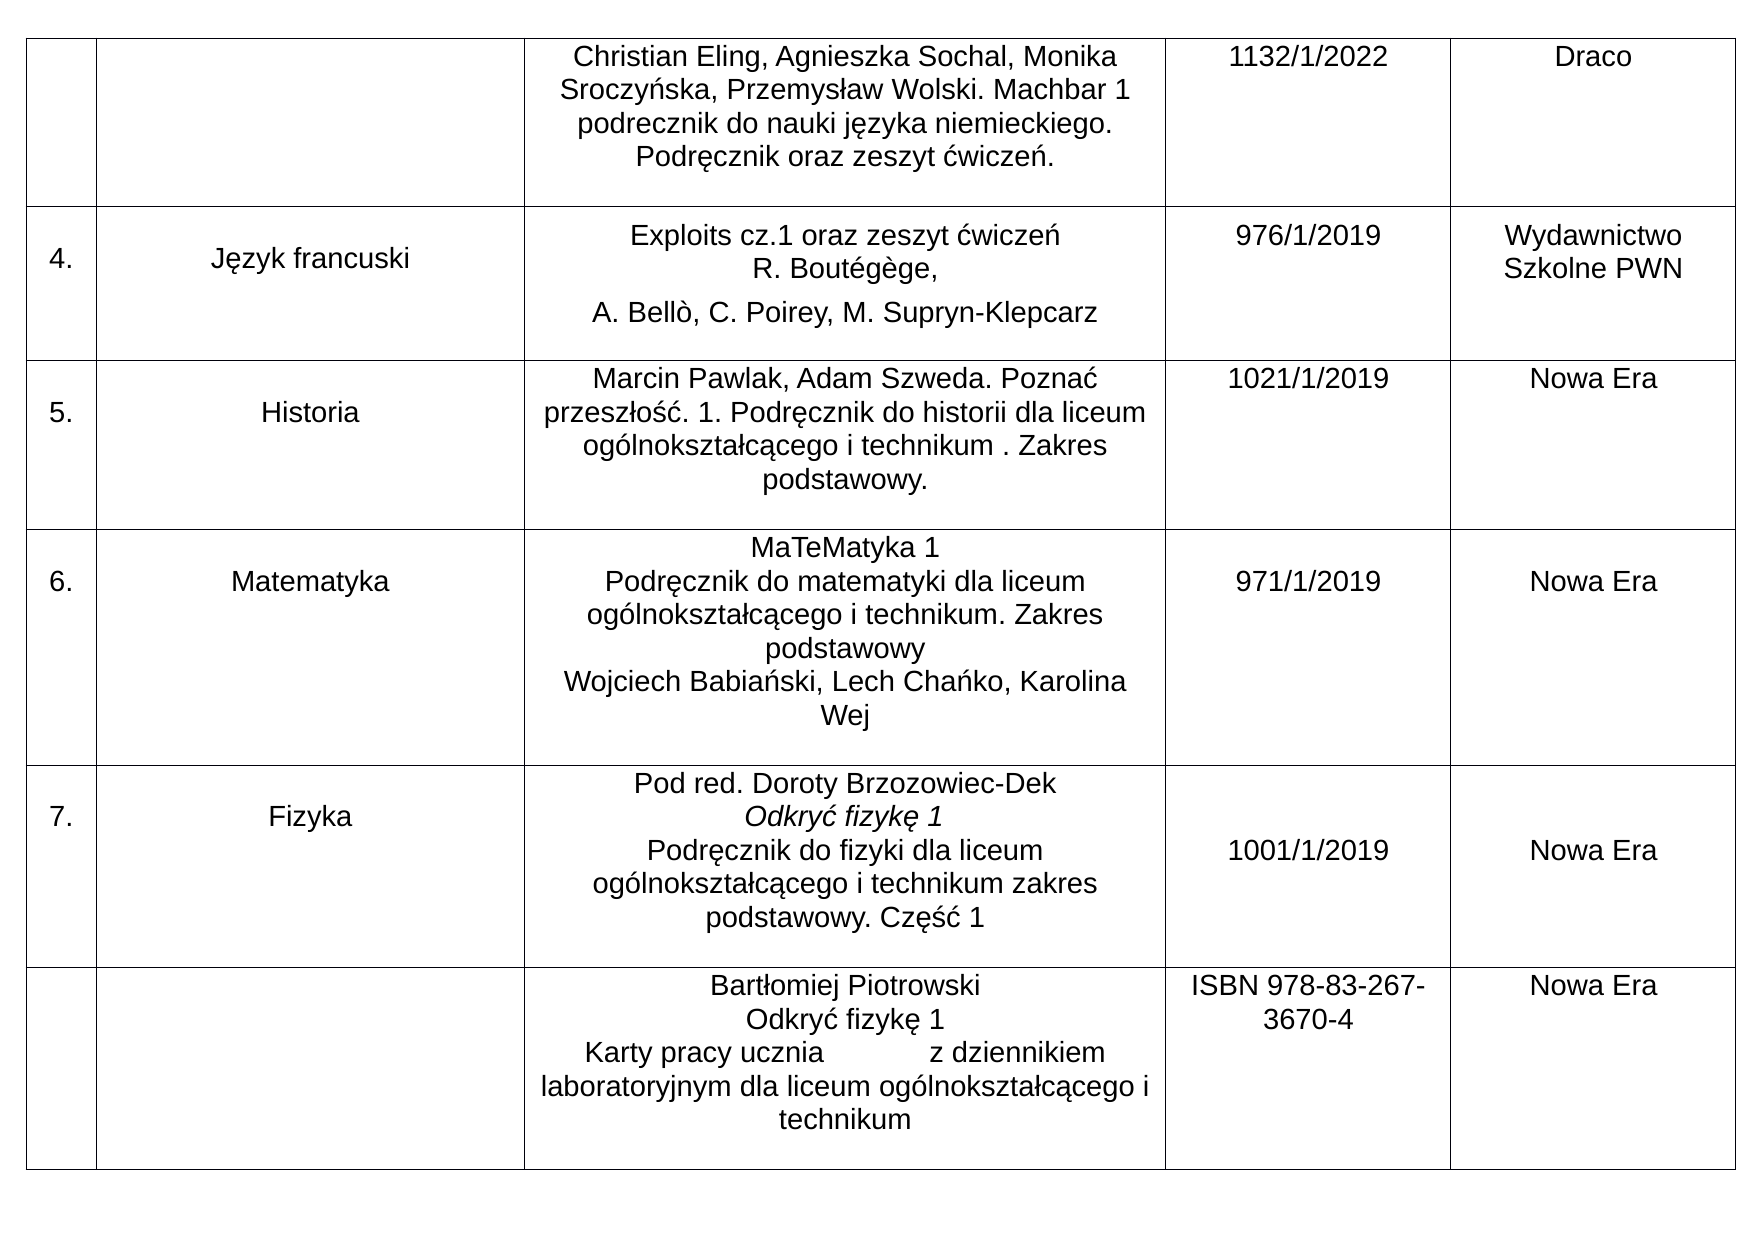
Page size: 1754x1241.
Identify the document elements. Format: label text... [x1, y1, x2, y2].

table_cell 971/1/2019 [1166, 530, 1450, 765]
table_cell Matematyka [97, 530, 524, 765]
table_cell 6. [27, 530, 96, 765]
table_cell 1021/1/2019 [1166, 361, 1450, 529]
table_cell 4. [27, 207, 96, 360]
table_cell [97, 968, 524, 1169]
table_cell Christian Eling, Agnieszka Sochal, Monika Sroczyńska, Przemysław Wolski. Machbar 1 podrecznik do nauki języka niemieckiego. Podręcznik oraz zeszyt ćwiczeń. [525, 39, 1165, 206]
table_cell MaTeMatyka 1 Podręcznik do matematyki dla liceum ogólnokształcącego i technikum. Zakres podstawowy Wojciech Babiański, Lech Chańko, Karolina Wej [525, 530, 1165, 765]
table_cell Historia [97, 361, 524, 529]
table_cell Fizyka [97, 766, 524, 967]
table_cell Wydawnictwo Szkolne PWN [1451, 207, 1735, 360]
table_cell [97, 39, 524, 206]
table_cell Draco [1451, 39, 1735, 206]
table_cell 5. [27, 361, 96, 529]
table_cell Nowa Era [1451, 766, 1735, 967]
table_cell Pod red. Doroty Brzozowiec-Dek Odkryć fizykę 1 Podręcznik do fizyki dla liceum ogólnokształcącego i technikum zakres podstawowy. Część 1 [525, 766, 1165, 967]
table_cell Marcin Pawlak, Adam Szweda. Poznać przeszłość. 1. Podręcznik do historii dla liceum ogólnokształcącego i technikum . Zakres podstawowy. [525, 361, 1165, 529]
table_cell Nowa Era [1451, 361, 1735, 529]
table_cell Exploits cz.1 oraz zeszyt ćwiczeń R. Boutégège, A. Bellò, C. Poirey, M. Supryn-Klepcarz [525, 207, 1165, 360]
table_cell Nowa Era [1451, 968, 1735, 1169]
table_cell ISBN 978-83-267-3670-4 [1166, 968, 1450, 1169]
table_cell [27, 968, 96, 1169]
table_cell 976/1/2019 [1166, 207, 1450, 360]
table_cell [27, 39, 96, 206]
table_cell 1001/1/2019 [1166, 766, 1450, 967]
table_cell Język francuski [97, 207, 524, 360]
table_cell 1132/1/2022 [1166, 39, 1450, 206]
table_cell 7. [27, 766, 96, 967]
table_cell Bartłomiej Piotrowski Odkryć fizykę 1 Karty pracy ucznia z dziennikiem laboratoryjnym dla liceum ogólnokształcącego i technikum [525, 968, 1165, 1169]
table_cell Nowa Era [1451, 530, 1735, 765]
